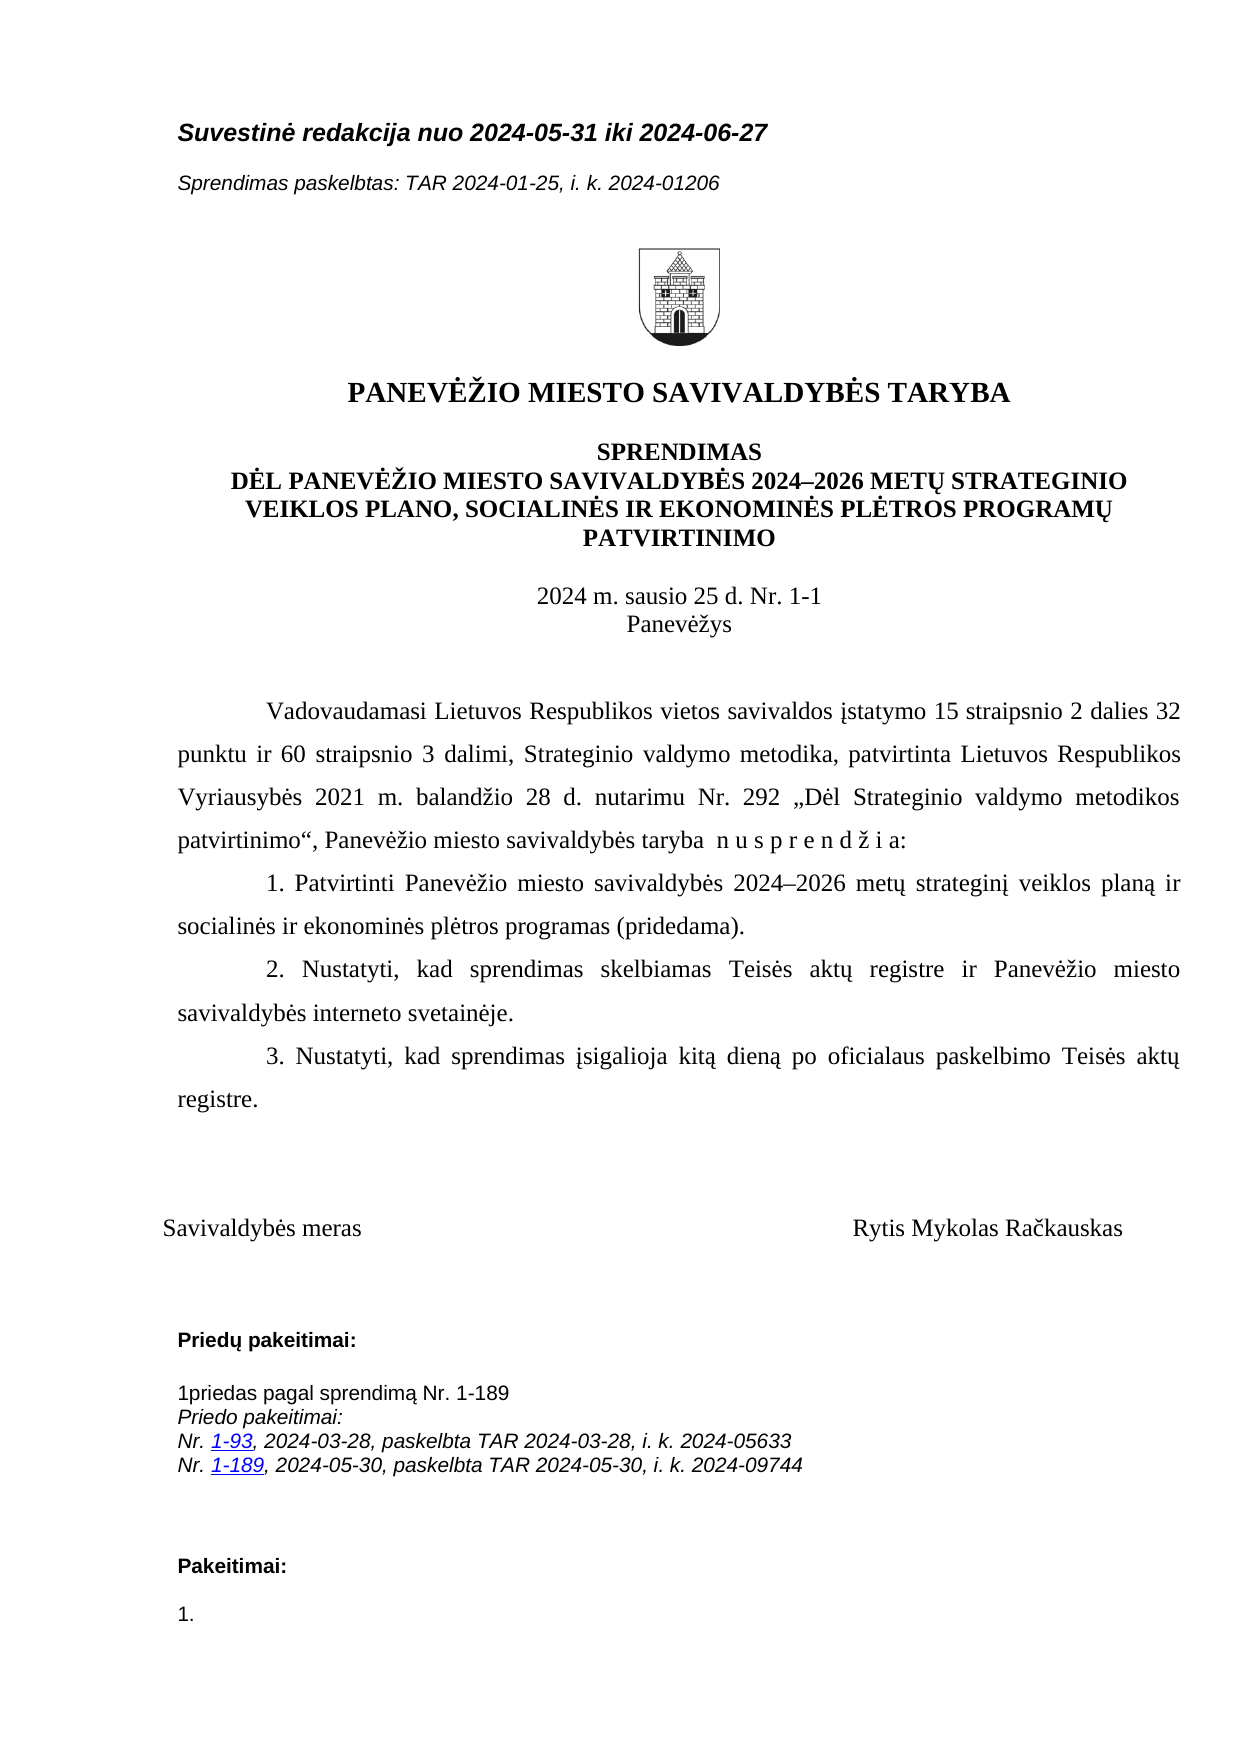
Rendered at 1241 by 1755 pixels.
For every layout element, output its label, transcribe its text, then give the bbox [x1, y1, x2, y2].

text 1. Patvirtinti Panevėžio miesto savivaldybės 2024–2026 metų strateginį veiklos planą ir socialinės ir ekonominės plėtros programas (pridedama). [177, 868, 1181, 940]
text 1priedas pagal sprendimą Nr. 1-189 [177, 1381, 1181, 1405]
text 1. [177, 1601, 1181, 1625]
text Pakeitimai: [177, 1553, 1181, 1577]
text 2024 m. sausio 25 d. Nr. 1-1 [177, 581, 1181, 609]
text Priedų pakeitimai: [177, 1328, 1181, 1352]
text Priedo pakeitimai: [177, 1405, 1181, 1429]
text 3. Nustatyti, kad sprendimas įsigalioja kitą dieną po oficialaus paskelbimo Teisės aktų registre. [177, 1041, 1181, 1113]
text 2. Nustatyti, kad sprendimas skelbiamas Teisės aktų registre ir Panevėžio miesto savivaldybės interneto svetainėje. [177, 954, 1181, 1026]
text Savivaldybės meras Rytis Mykolas Račkauskas [162, 1213, 1181, 1242]
text Sprendimas paskelbtas: TAR 2024-01-25, i. k. 2024-01206 [177, 171, 1181, 195]
text Suvestinė redakcija nuo 2024-05-31 iki 2024-06-27 [177, 118, 1181, 147]
subtitle Panevėžys [177, 609, 1181, 638]
text DĖL PANEVĖŽIO MIESTO SAVIVALDYBĖS 2024–2026 METŲ STRATEGINIO VEIKLOS PLANO, SOCIALINĖS IR EKONOMINĖS PLĖTROS PROGRAMŲ PATVIRTINIMO [177, 466, 1181, 552]
text Nr. 1-189, 2024-05-30, paskelbta TAR 2024-05-30, i. k. 2024-09744 [177, 1453, 1181, 1477]
subtitle SPRENDIMAS [177, 437, 1181, 466]
text Vadovaudamasi Lietuvos Respublikos vietos savivaldos įstatymo 15 straipsnio 2 dalies 32 punktu ir 60 straipsnio 3 dalimi, Strateginio valdymo metodika, patvirtinta Lietuvos Respublikos Vyriausybės 2021 m. balandžio 28 d. nutarimu Nr. 292 „Dėl Strateginio valdymo metodikos patvirtinimo“, Panevėžio miesto savivaldybės taryba n u s p r e n d ž i a: [177, 696, 1181, 854]
text Nr. 1-93, 2024-03-28, paskelbta TAR 2024-03-28, i. k. 2024-05633 [177, 1429, 1181, 1453]
text PANEVĖŽIO MIESTO SAVIVALDYBĖS TARYBA [177, 375, 1181, 408]
